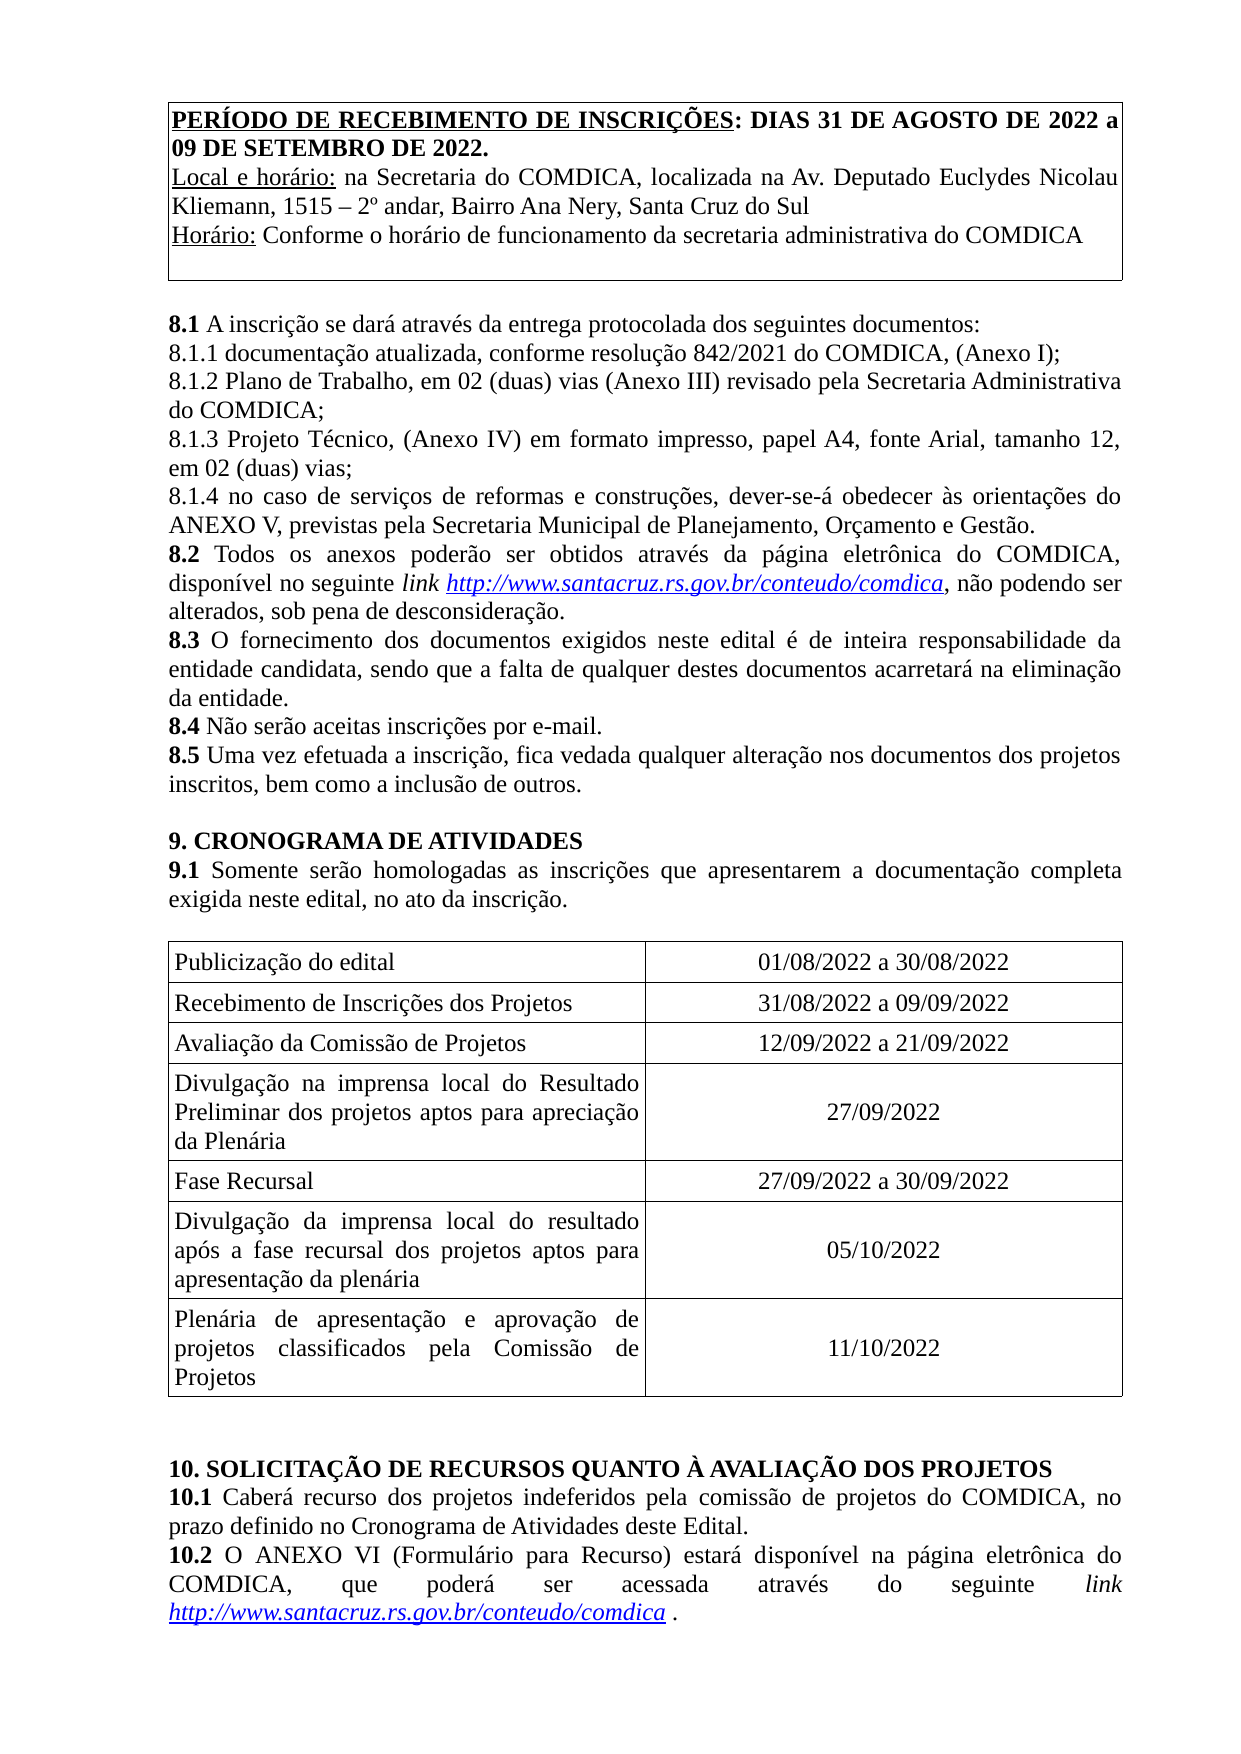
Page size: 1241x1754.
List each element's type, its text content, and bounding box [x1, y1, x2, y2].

text 8.4 Não serão aceitas inscrições por e-mail. [168, 711, 1122, 740]
text Horário: Conforme o horário de funcionamento da secretaria administrativa do COMDICA [169, 217, 1122, 248]
table_cell Divulgação na imprensa local do Resultado Preliminar dos projetos aptos para apreciação da Plenária [169, 1064, 645, 1160]
text 8.1.4 no caso de serviços de reformas e construções, dever-se-á obedecer às orientações do ANEXO V, previstas pela Secretaria Municipal de Planejamento, Orçamento e Gestão. [168, 481, 1122, 539]
table_cell Divulgação da imprensa local do resultado após a fase recursal dos projetos aptos para apresentação da plenária [169, 1202, 645, 1298]
table_cell 31/08/2022 a 09/09/2022 [646, 983, 1122, 1022]
text 8.1 A inscrição se dará através da entrega protocolada dos seguintes documentos: [168, 309, 1122, 338]
text 10.1 Caberá recurso dos projetos indeferidos pela comissão de projetos do COMDICA, no prazo definido no Cronograma de Atividades deste Edital. [168, 1482, 1122, 1540]
table_cell Recebimento de Inscrições dos Projetos [169, 983, 645, 1022]
text Local e horário: na Secretaria do COMDICA, localizada na Av. Deputado Euclydes Nicolau Kliemann, 1515 – 2º andar, Bairro Ana Nery, Santa Cruz do Sul [169, 159, 1122, 217]
text 10. SOLICITAÇÃO DE RECURSOS QUANTO À AVALIAÇÃO DOS PROJETOS [168, 1454, 1122, 1482]
text 8.5 Uma vez efetuada a inscrição, fica vedada qualquer alteração nos documentos dos projetos inscritos, bem como a inclusão de outros. [168, 740, 1122, 798]
table_cell Plenária de apresentação e aprovação de projetos classificados pela Comissão de Projetos [169, 1299, 645, 1396]
table_cell 12/09/2022 a 21/09/2022 [646, 1023, 1122, 1062]
table_cell Avaliação da Comissão de Projetos [169, 1023, 645, 1062]
table_cell 27/09/2022 a 30/09/2022 [646, 1161, 1122, 1201]
text 8.1.3 Projeto Técnico, (Anexo IV) em formato impresso, papel A4, fonte Arial, tamanho 12, em 02 (duas) vias; [168, 424, 1122, 481]
text 10.2 O ANEXO VI (Formulário para Recurso) estará disponível na página eletrônica do COMDICA, que poderá ser acessada através do seguinte link http://www.santacruz.rs.gov.br/conteudo/comdica . [168, 1540, 1122, 1626]
text 9. CRONOGRAMA DE ATIVIDADES [168, 826, 1122, 855]
text 9.1 Somente serão homologadas as inscrições que apresentarem a documentação completa exigida neste edital, no ato da inscrição. [168, 855, 1122, 913]
table_header 01/08/2022 a 30/08/2022 [646, 942, 1122, 982]
text 8.1.1 documentação atualizada, conforme resolução 842/2021 do COMDICA, (Anexo I); [168, 338, 1122, 366]
table_cell 11/10/2022 [646, 1299, 1122, 1396]
text PERÍODO DE RECEBIMENTO DE INSCRIÇÕES: DIAS 31 DE AGOSTO DE 2022 a 09 DE SETEMBRO DE 2022. [169, 103, 1122, 159]
table_header Publicização do edital [169, 942, 645, 982]
table_cell 27/09/2022 [646, 1064, 1122, 1160]
table_cell Fase Recursal [169, 1161, 645, 1201]
text 8.1.2 Plano de Trabalho, em 02 (duas) vias (Anexo III) revisado pela Secretaria Administrativa do COMDICA; [168, 366, 1122, 424]
text 8.3 O fornecimento dos documentos exigidos neste edital é de inteira responsabilidade da entidade candidata, sendo que a falta de qualquer destes documentos acarretará na eliminação da entidade. [168, 625, 1122, 711]
text 8.2 Todos os anexos poderão ser obtidos através da página eletrônica do COMDICA, disponível no seguinte link http://www.santacruz.rs.gov.br/conteudo/comdica, não podendo ser alterados, sob pena de desconsideração. [168, 539, 1122, 625]
table_cell 05/10/2022 [646, 1202, 1122, 1298]
